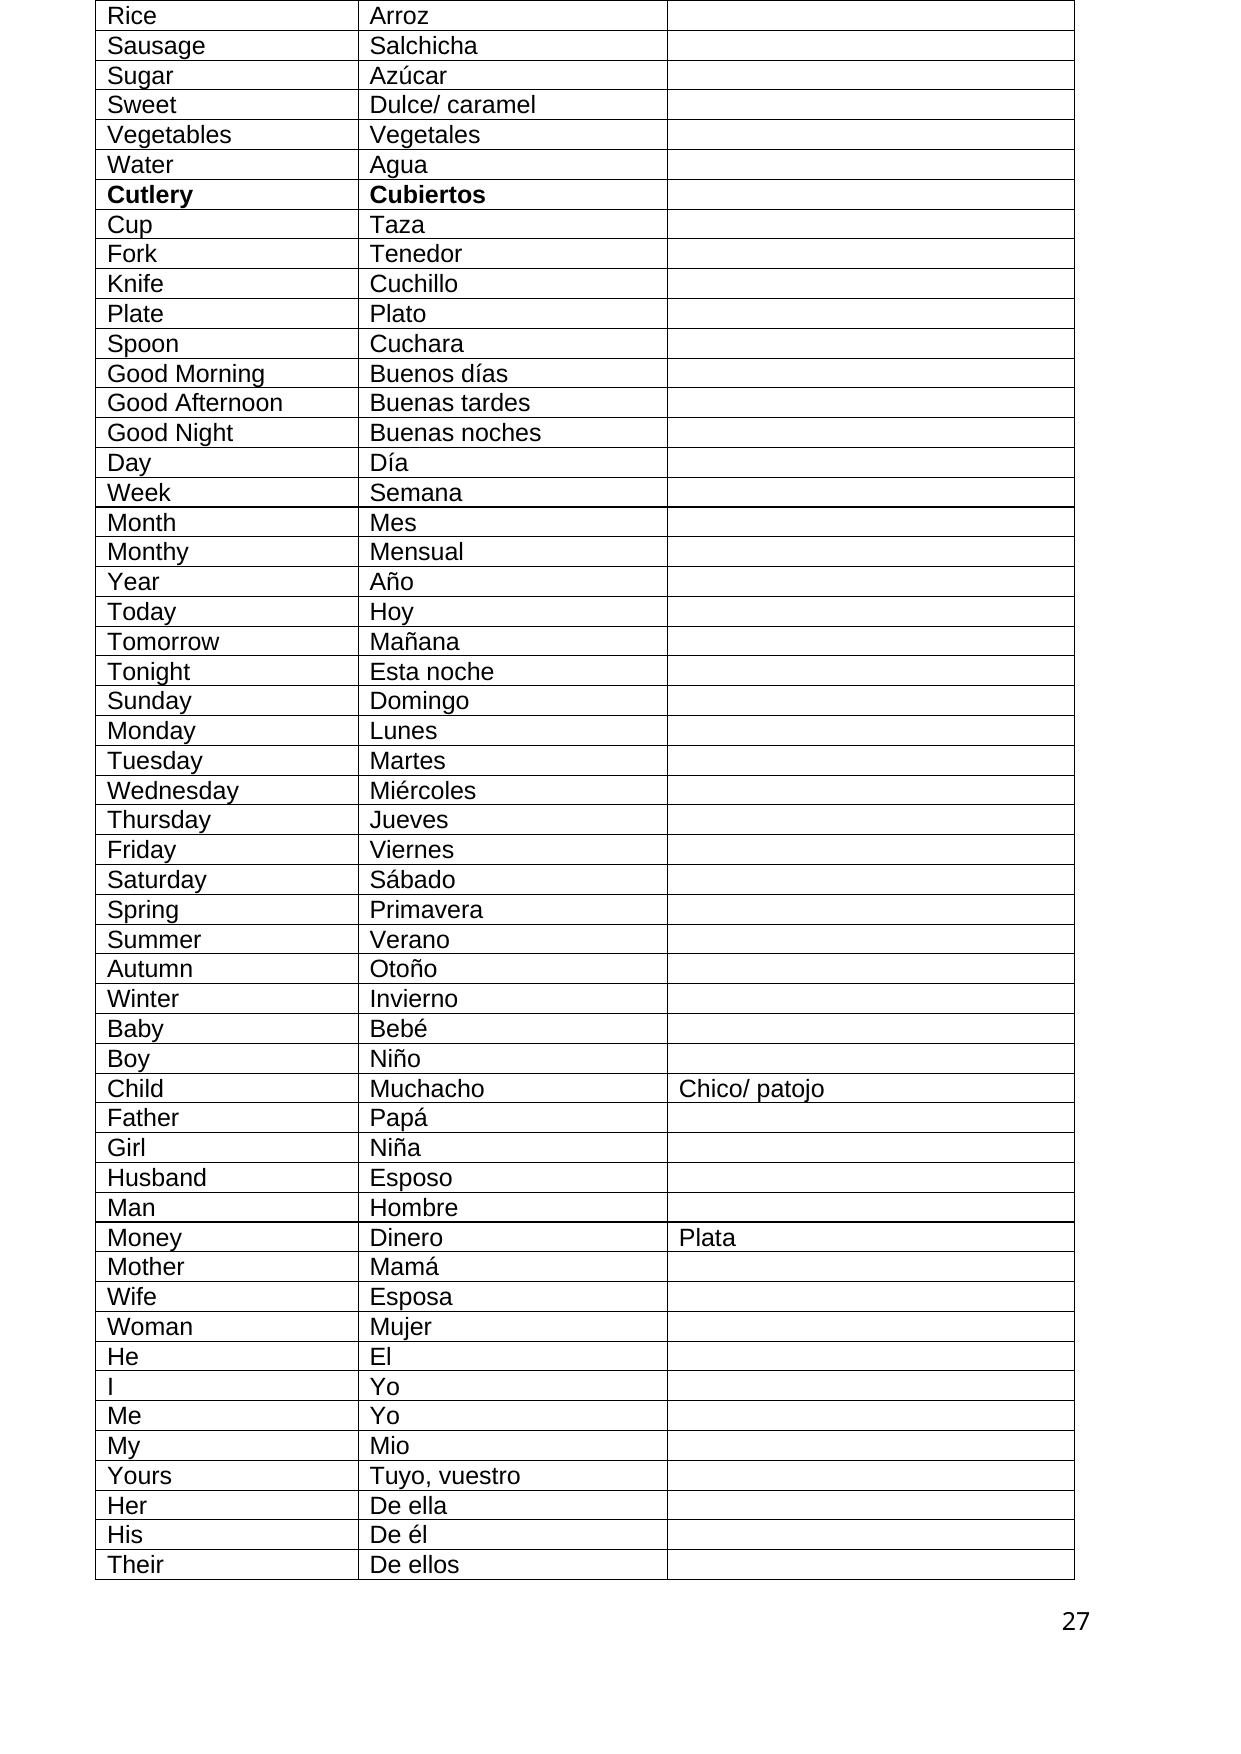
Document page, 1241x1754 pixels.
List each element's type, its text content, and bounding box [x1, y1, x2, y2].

table_cell Spring [96, 895, 358, 923]
table_cell [668, 925, 1074, 953]
table_cell Autumn [96, 954, 358, 983]
table_cell Water [96, 150, 358, 179]
table_cell Yo [359, 1401, 667, 1430]
table_cell Tonight [96, 656, 358, 685]
table_cell [668, 329, 1074, 357]
table_cell Boy [96, 1044, 358, 1072]
table_cell Good Morning [96, 359, 358, 387]
table_cell [668, 1282, 1074, 1311]
table_cell Woman [96, 1312, 358, 1341]
table_cell Miércoles [359, 776, 667, 804]
table_cell Niña [359, 1133, 667, 1162]
table_cell Baby [96, 1014, 358, 1043]
table_cell [668, 1461, 1074, 1489]
table_cell Monthy [96, 537, 358, 566]
table_cell [668, 984, 1074, 1013]
table_cell De él [359, 1520, 667, 1549]
table_cell [668, 954, 1074, 983]
table_cell Month [96, 508, 358, 536]
table_cell Arroz [359, 1, 667, 30]
table_cell [668, 210, 1074, 238]
table_cell [668, 61, 1074, 89]
table_cell Mañana [359, 627, 667, 655]
table_cell Esposa [359, 1282, 667, 1311]
table_cell [668, 1133, 1074, 1162]
table_cell Verano [359, 925, 667, 953]
table_cell [668, 1, 1074, 30]
table_cell Winter [96, 984, 358, 1013]
table_cell Tomorrow [96, 627, 358, 655]
table_cell [668, 1550, 1074, 1579]
table_cell Jueves [359, 805, 667, 834]
table_cell Mensual [359, 537, 667, 566]
table_cell Week [96, 478, 358, 506]
table_cell Vegetales [359, 120, 667, 149]
table_cell Cuchara [359, 329, 667, 357]
table_cell Taza [359, 210, 667, 238]
table_cell Rice [96, 1, 358, 30]
table_cell [668, 508, 1074, 536]
table_cell Saturday [96, 865, 358, 894]
table_cell [668, 776, 1074, 804]
table_cell Sweet [96, 90, 358, 119]
table_cell Buenos días [359, 359, 667, 387]
table_cell [668, 180, 1074, 208]
table_cell El [359, 1342, 667, 1370]
table_cell Man [96, 1193, 358, 1221]
table_cell Sábado [359, 865, 667, 894]
table_cell [668, 1520, 1074, 1549]
table_cell Salchicha [359, 31, 667, 59]
table_cell Buenas tardes [359, 388, 667, 417]
table_cell Muchacho [359, 1074, 667, 1102]
table_cell Cup [96, 210, 358, 238]
table_cell Dinero [359, 1223, 667, 1251]
table_cell De ellos [359, 1550, 667, 1579]
table_cell Me [96, 1401, 358, 1430]
table_cell Mother [96, 1252, 358, 1281]
table_cell [668, 1252, 1074, 1281]
table_cell Wednesday [96, 776, 358, 804]
table_cell Cuchillo [359, 269, 667, 298]
table_cell Father [96, 1103, 358, 1132]
table_cell [668, 716, 1074, 745]
table_cell Mamá [359, 1252, 667, 1281]
table_cell [668, 1342, 1074, 1370]
table_cell [668, 1103, 1074, 1132]
table_cell Papá [359, 1103, 667, 1132]
table_cell [668, 567, 1074, 596]
table_cell Cutlery [96, 180, 358, 208]
table_cell [668, 150, 1074, 179]
table_cell De ella [359, 1491, 667, 1519]
table_cell Semana [359, 478, 667, 506]
table_cell [668, 1014, 1074, 1043]
table_cell Knife [96, 269, 358, 298]
table_cell [668, 1431, 1074, 1460]
table_cell [668, 299, 1074, 328]
table_cell His [96, 1520, 358, 1549]
table_cell [668, 1401, 1074, 1430]
table_cell Mujer [359, 1312, 667, 1341]
table_cell Sunday [96, 686, 358, 715]
table_cell [668, 1371, 1074, 1400]
table_cell My [96, 1431, 358, 1460]
table_cell Yours [96, 1461, 358, 1489]
table_cell Girl [96, 1133, 358, 1162]
table_cell Invierno [359, 984, 667, 1013]
table_cell Viernes [359, 835, 667, 864]
table_cell [668, 418, 1074, 447]
table_cell Good Night [96, 418, 358, 447]
table_cell Year [96, 567, 358, 596]
table_cell Thursday [96, 805, 358, 834]
table_cell Azúcar [359, 61, 667, 89]
table_cell Day [96, 448, 358, 477]
table_cell [668, 90, 1074, 119]
table_cell Hombre [359, 1193, 667, 1221]
table_cell [668, 627, 1074, 655]
table_cell Yo [359, 1371, 667, 1400]
table_cell Día [359, 448, 667, 477]
table_cell [668, 537, 1074, 566]
table_cell [668, 835, 1074, 864]
table_cell [668, 1193, 1074, 1221]
table_cell Niño [359, 1044, 667, 1072]
table_cell Her [96, 1491, 358, 1519]
table_cell [668, 597, 1074, 626]
table_cell [668, 805, 1074, 834]
table_cell He [96, 1342, 358, 1370]
table_cell Buenas noches [359, 418, 667, 447]
table_cell Lunes [359, 716, 667, 745]
table_cell Año [359, 567, 667, 596]
table_cell Tuesday [96, 746, 358, 774]
table_cell Hoy [359, 597, 667, 626]
table_cell Dulce/ caramel [359, 90, 667, 119]
table_cell Plata [668, 1223, 1074, 1251]
table_cell [668, 1312, 1074, 1341]
table_cell [668, 865, 1074, 894]
table_cell Fork [96, 239, 358, 268]
table_cell [668, 31, 1074, 59]
table_cell Mes [359, 508, 667, 536]
table_cell Martes [359, 746, 667, 774]
table_cell [668, 269, 1074, 298]
table_cell Plato [359, 299, 667, 328]
table_cell [668, 359, 1074, 387]
table_cell Wife [96, 1282, 358, 1311]
table_cell Summer [96, 925, 358, 953]
table_cell Today [96, 597, 358, 626]
table_cell Sugar [96, 61, 358, 89]
table_cell Plate [96, 299, 358, 328]
table_cell [668, 239, 1074, 268]
table_cell Their [96, 1550, 358, 1579]
table_cell [668, 895, 1074, 923]
table_cell Child [96, 1074, 358, 1102]
table_cell [668, 1044, 1074, 1072]
table_cell Otoño [359, 954, 667, 983]
table_cell Friday [96, 835, 358, 864]
table_cell [668, 388, 1074, 417]
table_cell Vegetables [96, 120, 358, 149]
table_cell Bebé [359, 1014, 667, 1043]
table_cell Domingo [359, 686, 667, 715]
table_cell [668, 656, 1074, 685]
table_cell Money [96, 1223, 358, 1251]
table_cell Spoon [96, 329, 358, 357]
table_cell Cubiertos [359, 180, 667, 208]
table_cell [668, 686, 1074, 715]
table_cell [668, 1163, 1074, 1192]
table_cell Chico/ patojo [668, 1074, 1074, 1102]
table_cell Esta noche [359, 656, 667, 685]
table_cell Tenedor [359, 239, 667, 268]
table_cell [668, 478, 1074, 506]
table_cell I [96, 1371, 358, 1400]
table_cell [668, 448, 1074, 477]
table_cell Sausage [96, 31, 358, 59]
table_cell Primavera [359, 895, 667, 923]
table_cell Monday [96, 716, 358, 745]
table_cell Agua [359, 150, 667, 179]
table_cell Husband [96, 1163, 358, 1192]
table_cell [668, 1491, 1074, 1519]
table_cell Esposo [359, 1163, 667, 1192]
table_cell Mio [359, 1431, 667, 1460]
table_cell [668, 746, 1074, 774]
table_cell Tuyo, vuestro [359, 1461, 667, 1489]
table_cell Good Afternoon [96, 388, 358, 417]
table_cell [668, 120, 1074, 149]
